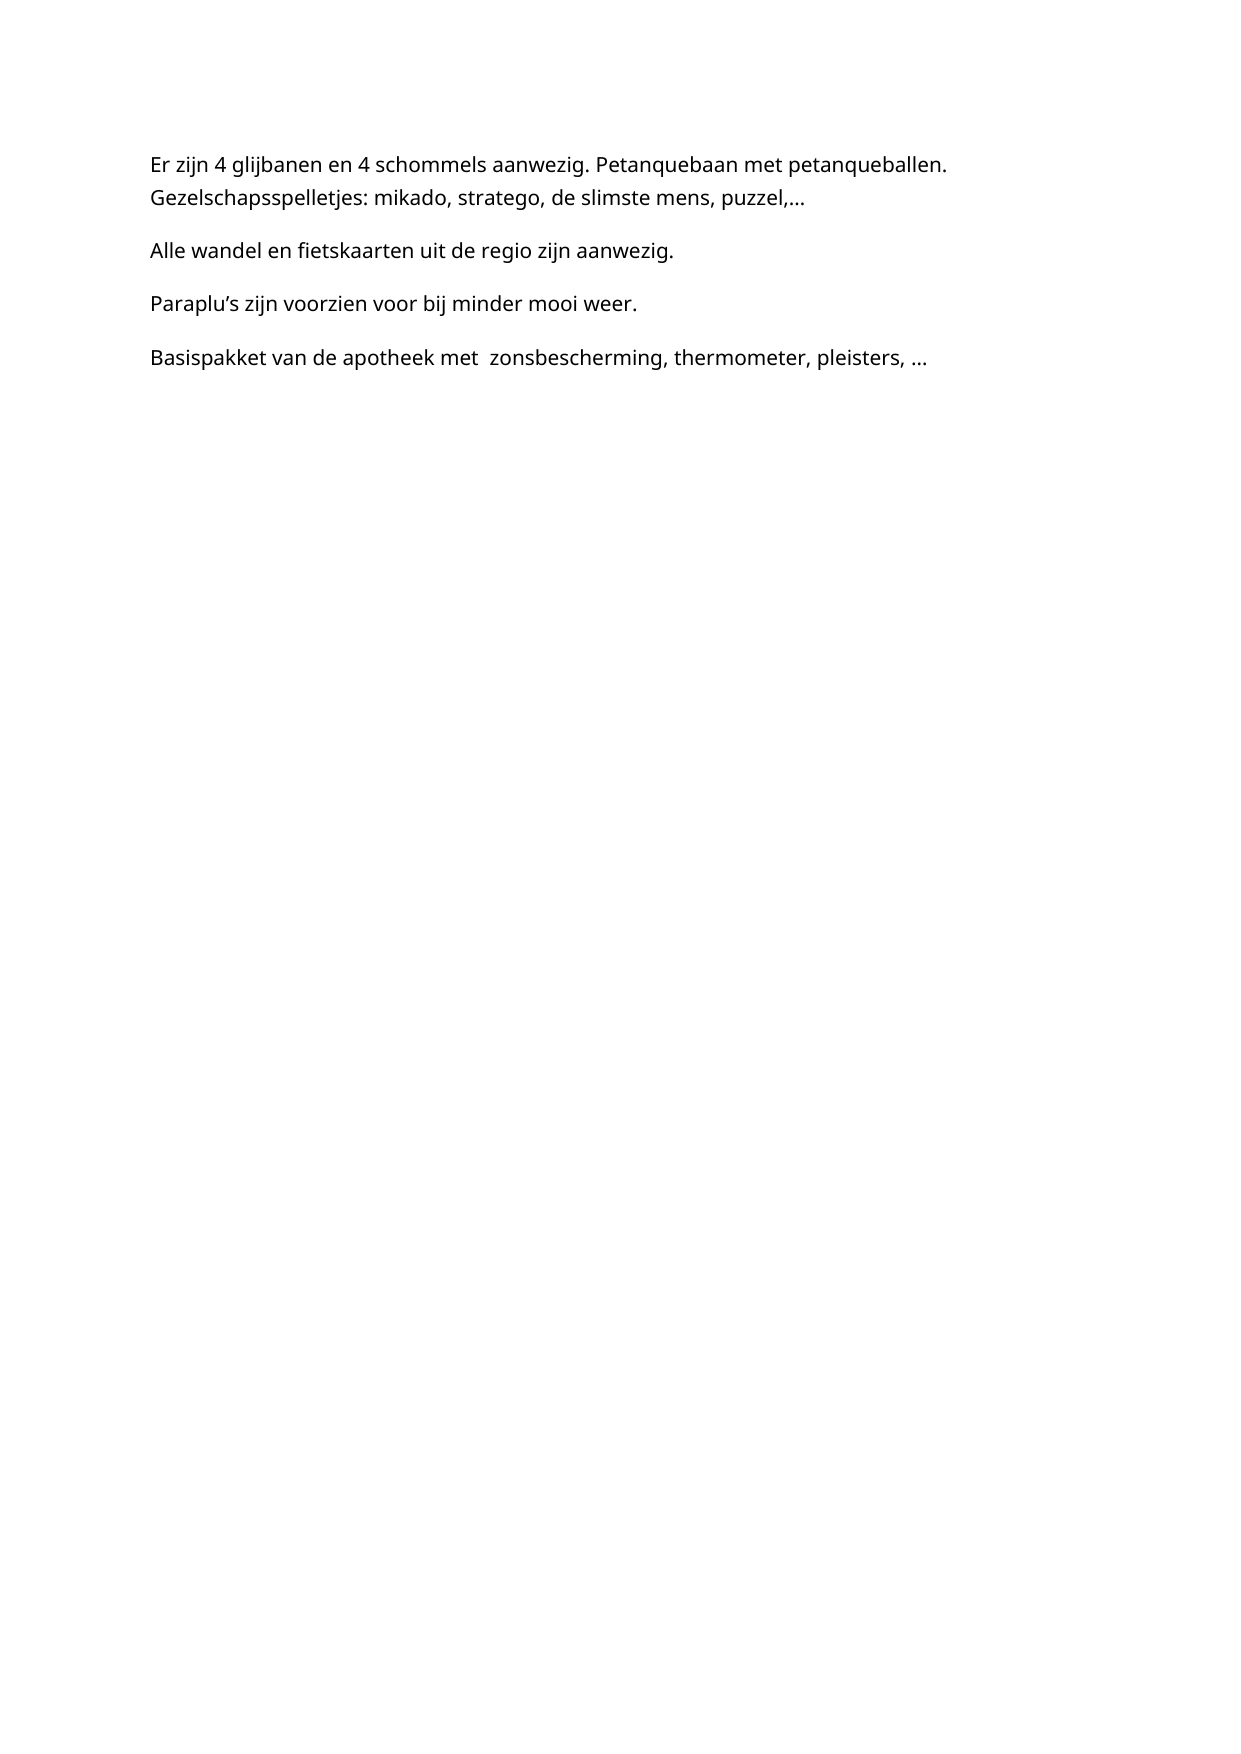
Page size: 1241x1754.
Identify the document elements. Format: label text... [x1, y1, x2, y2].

text Alle wandel en fietskaarten uit de regio zijn aanwezig. [150, 236, 1090, 264]
text Basispakket van de apotheek met zonsbescherming, thermometer, pleisters, … [150, 343, 1090, 371]
text Er zijn 4 glijbanen en 4 schommels aanwezig. Petanquebaan met petanqueballen. Gezelschapsspelletjes: mikado, stratego, de slimste mens, puzzel,… [150, 150, 1090, 211]
text Paraplu’s zijn voorzien voor bij minder mooi weer. [150, 289, 1090, 318]
